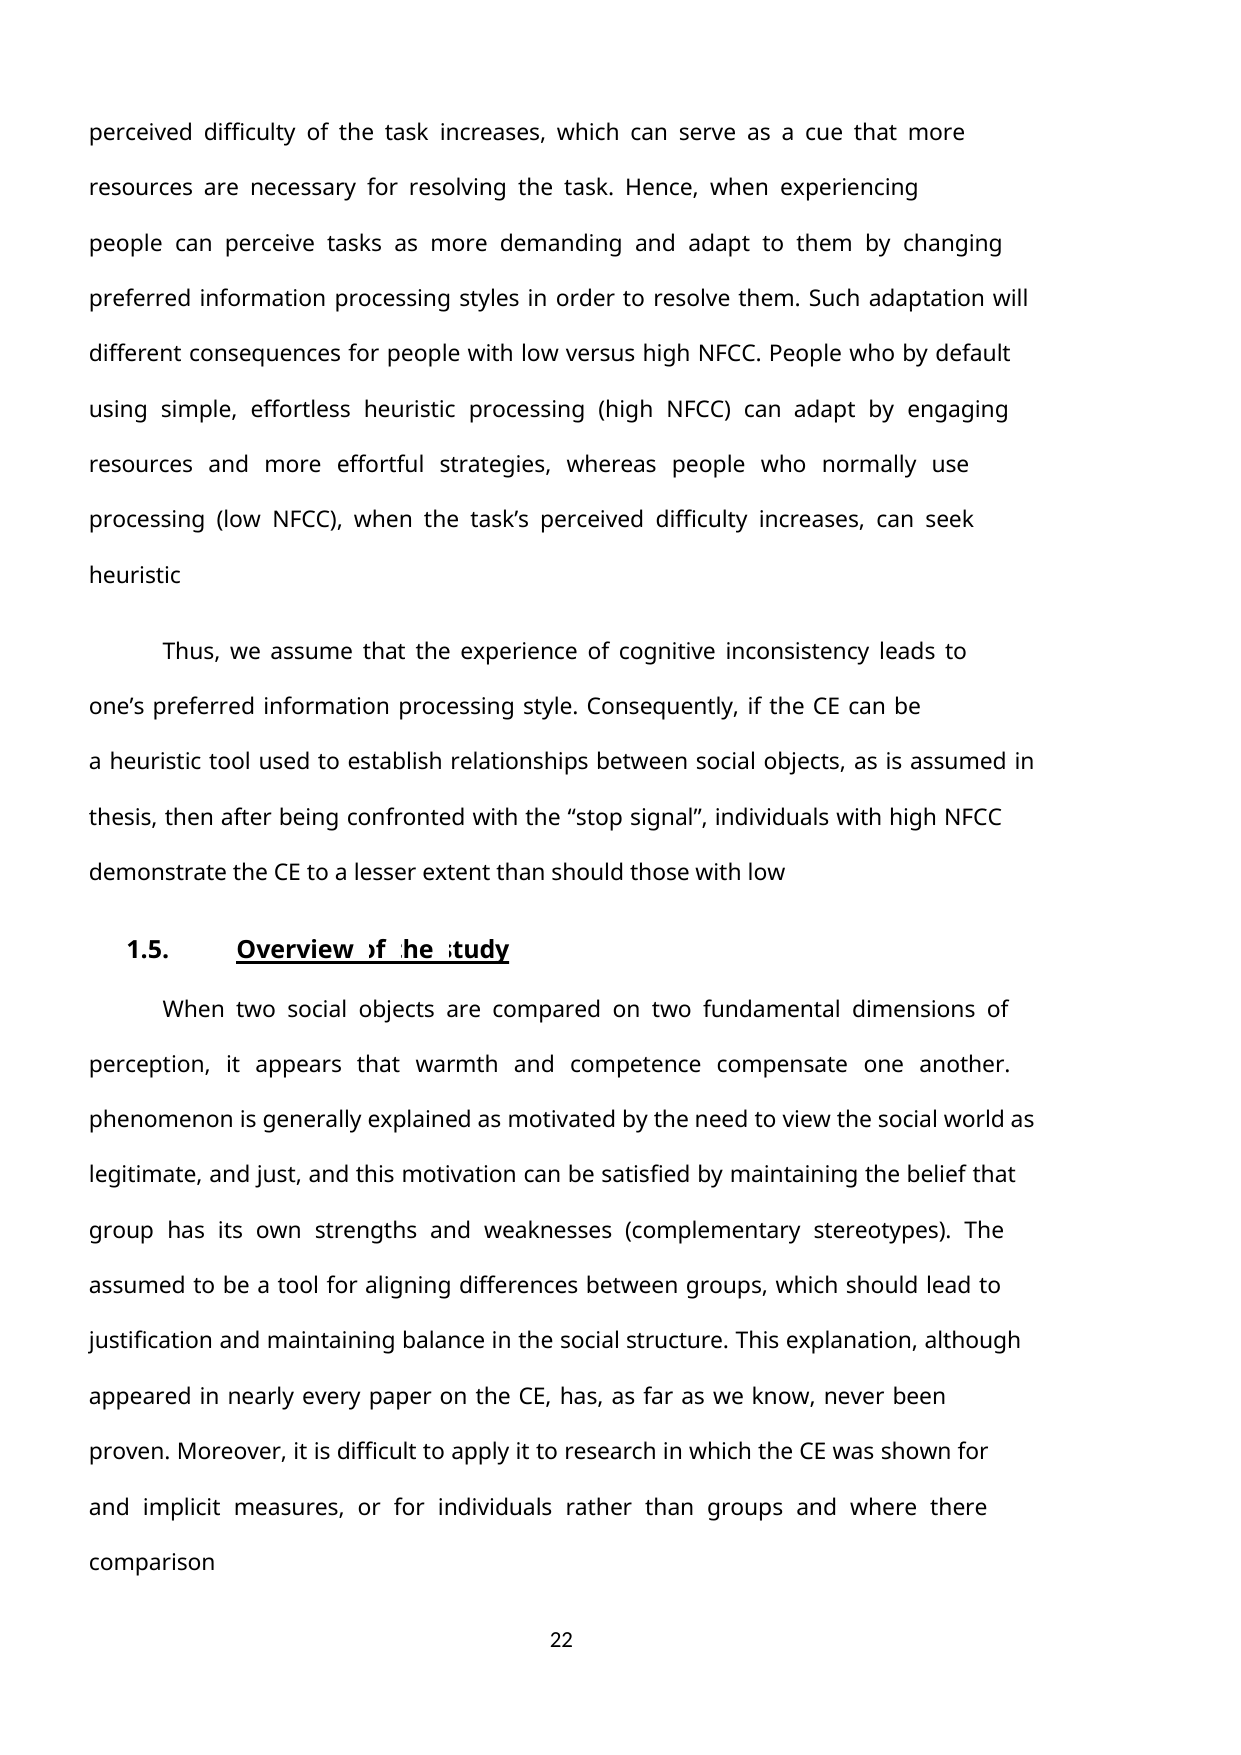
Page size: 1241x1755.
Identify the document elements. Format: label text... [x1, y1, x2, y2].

text Overview of the study [401, 936, 436, 961]
text comparison context. [89, 1550, 295, 1577]
text resources and more effortful strategies, whereas people who normally use effortful [89, 452, 1035, 479]
text Overview of the study [449, 936, 514, 964]
text When two social objects are compared on two fundamental dimensions of social [162, 996, 1036, 1024]
text thesis, then after being confronted with the “stop signal”, individuals with high NFCC should [89, 804, 1035, 832]
text legitimate, and just, and this motivation can be satisfied by maintaining the belief that every [89, 1162, 1036, 1189]
text one’s preferred information processing style. Consequently, if the CE can be interpreted as [89, 694, 1035, 721]
text phenomenon is generally explained as motivated by the need to view the social world as fair, [89, 1107, 1036, 1134]
text preferred information processing styles in order to resolve them. Such adaptation will have [89, 286, 1036, 313]
text and implicit measures, or for individuals rather than groups and where there was no [89, 1494, 1035, 1521]
text Overview of the study [236, 936, 354, 961]
text resources are necessary for resolving the task. Hence, when experiencing inconsistency, [89, 175, 1035, 202]
text heuristic strategies. [89, 562, 288, 590]
text using simple, effortless heuristic processing (high NFCC) can adapt by engaging more [89, 396, 1036, 423]
text 1.5. [126, 936, 176, 964]
text perception, it appears that warmth and competence compensate one another. This [89, 1052, 1036, 1079]
text Thus, we assume that the experience of cognitive inconsistency leads to changing [162, 638, 1036, 666]
text justification and maintaining balance in the social structure. This explanation, although it has [89, 1328, 1036, 1356]
text a heuristic tool used to establish relationships between social objects, as is assumed in this [89, 749, 1036, 776]
text assumed to be a tool for aligning differences between groups, which should lead to system [89, 1273, 1035, 1300]
text proven. Moreover, it is difficult to apply it to research in which the CE was shown for indirect [89, 1439, 1036, 1466]
text appeared in nearly every paper on the CE, has, as far as we know, never been empirically [89, 1384, 1035, 1411]
text processing (low NFCC), when the task’s perceived difficulty increases, can seek simpler, [89, 507, 1035, 534]
text 22 [549, 1627, 575, 1652]
text perceived difficulty of the task increases, which can serve as a cue that more cognitive [89, 119, 1035, 147]
text Overview of the study [369, 936, 387, 961]
text different consequences for people with low versus high NFCC. People who by default prefer [89, 341, 1035, 368]
text demonstrate the CE to a lesser extent than should those with low NFCC. [89, 860, 823, 887]
text group has its own strengths and weaknesses (complementary stereotypes). The CE is [89, 1218, 1035, 1245]
text people can perceive tasks as more demanding and adapt to them by changing their [89, 230, 1036, 258]
